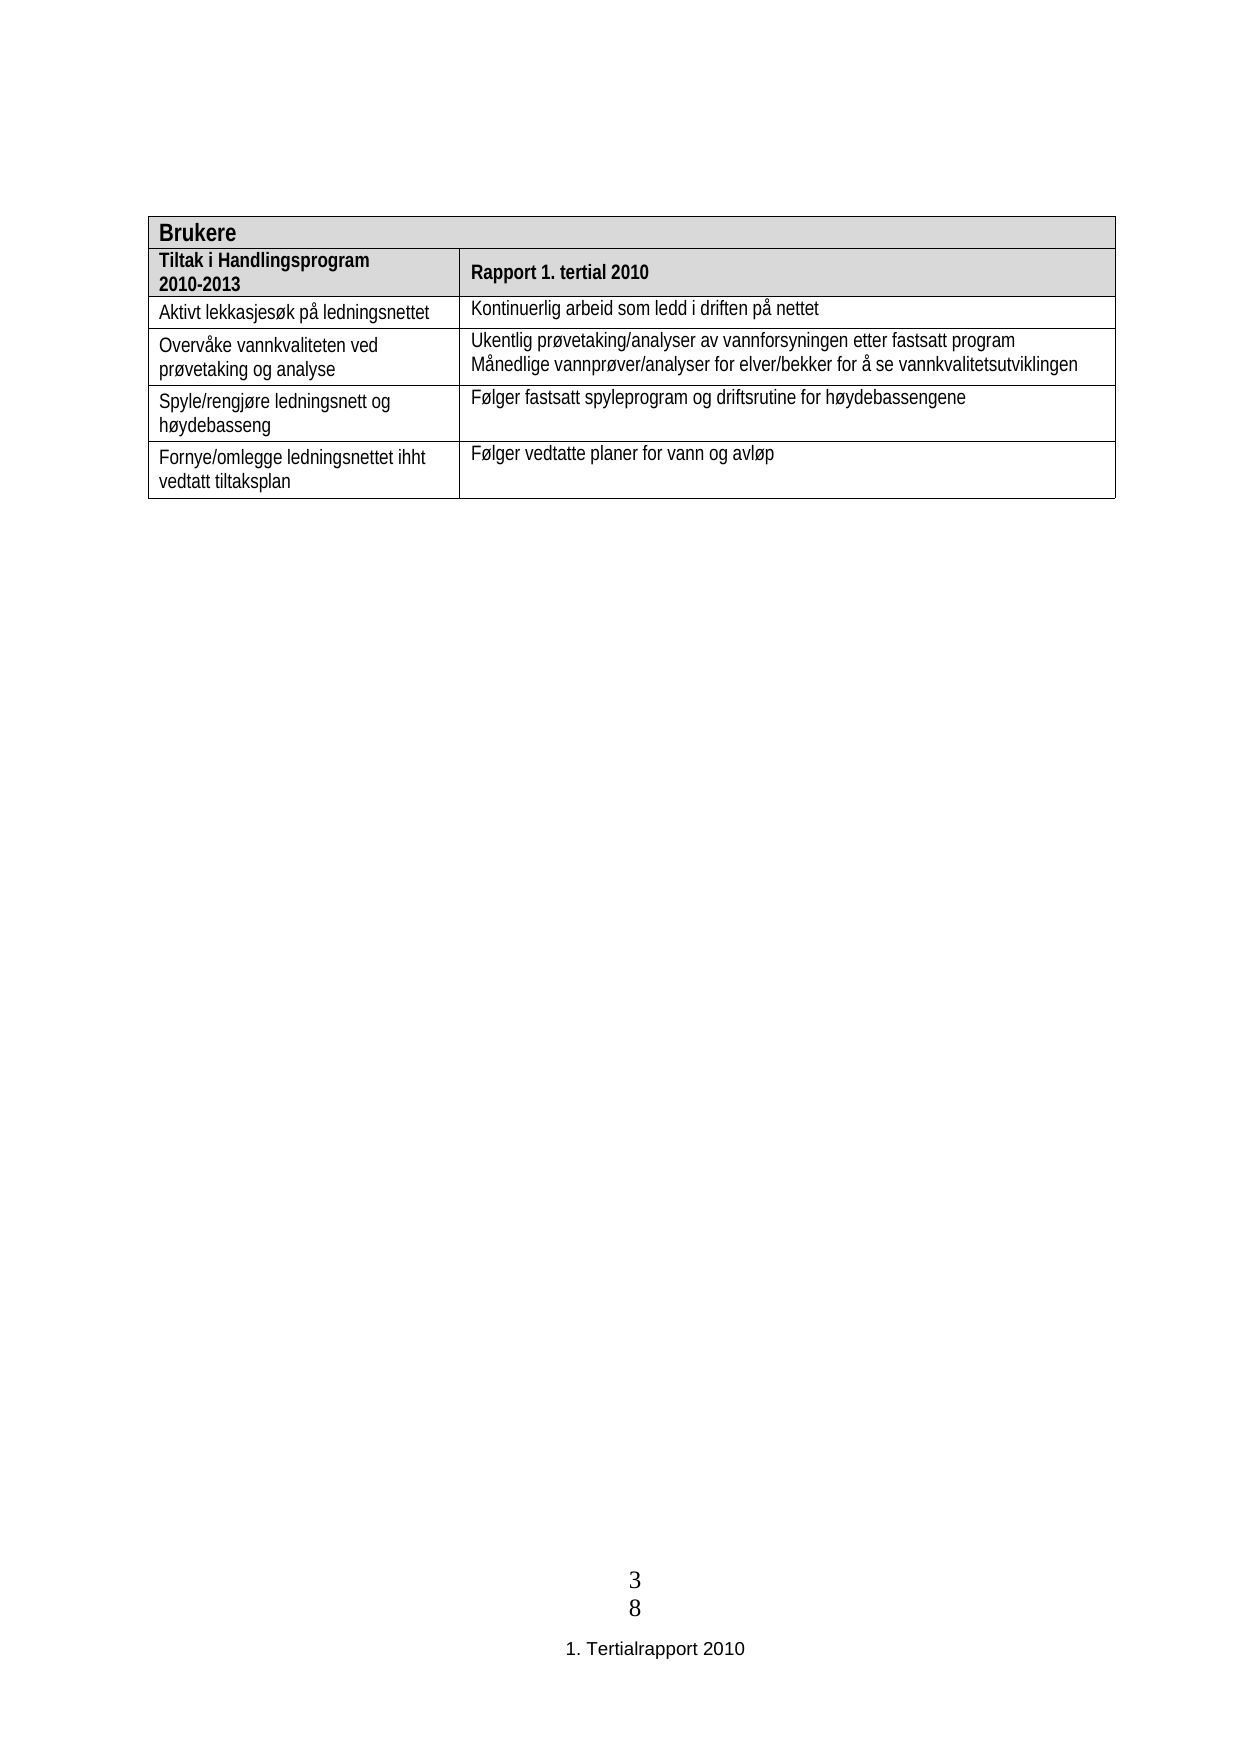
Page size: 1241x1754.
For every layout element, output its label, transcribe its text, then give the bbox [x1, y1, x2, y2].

table_cell Følger vedtatte planer for vann og avløp [460, 442, 1115, 497]
table_header Brukere [149, 217, 1115, 248]
table_cell Aktivt lekkasjesøk på ledningsnettet [149, 297, 459, 328]
table_cell Følger fastsatt spyleprogram og driftsrutine for høydebassengene [460, 386, 1115, 441]
table_cell Kontinuerlig arbeid som ledd i driften på nettet [460, 297, 1115, 328]
table_cell Fornye/omlegge ledningsnettet ihht vedtatt tiltaksplan [149, 442, 459, 497]
table_cell Ukentlig prøvetaking/analyser av vannforsyningen etter fastsatt program Månedlige vannprøver/analyser for elver/bekker for å se vannkvalitetsutviklingen [460, 329, 1115, 385]
table_cell Tiltak i Handlingsprogram 2010-2013 [149, 249, 459, 296]
table_cell Rapport 1. tertial 2010 [460, 249, 1115, 296]
table_cell Spyle/rengjøre ledningsnett og høydebasseng [149, 386, 459, 441]
table_cell Overvåke vannkvaliteten ved prøvetaking og analyse [149, 329, 459, 385]
